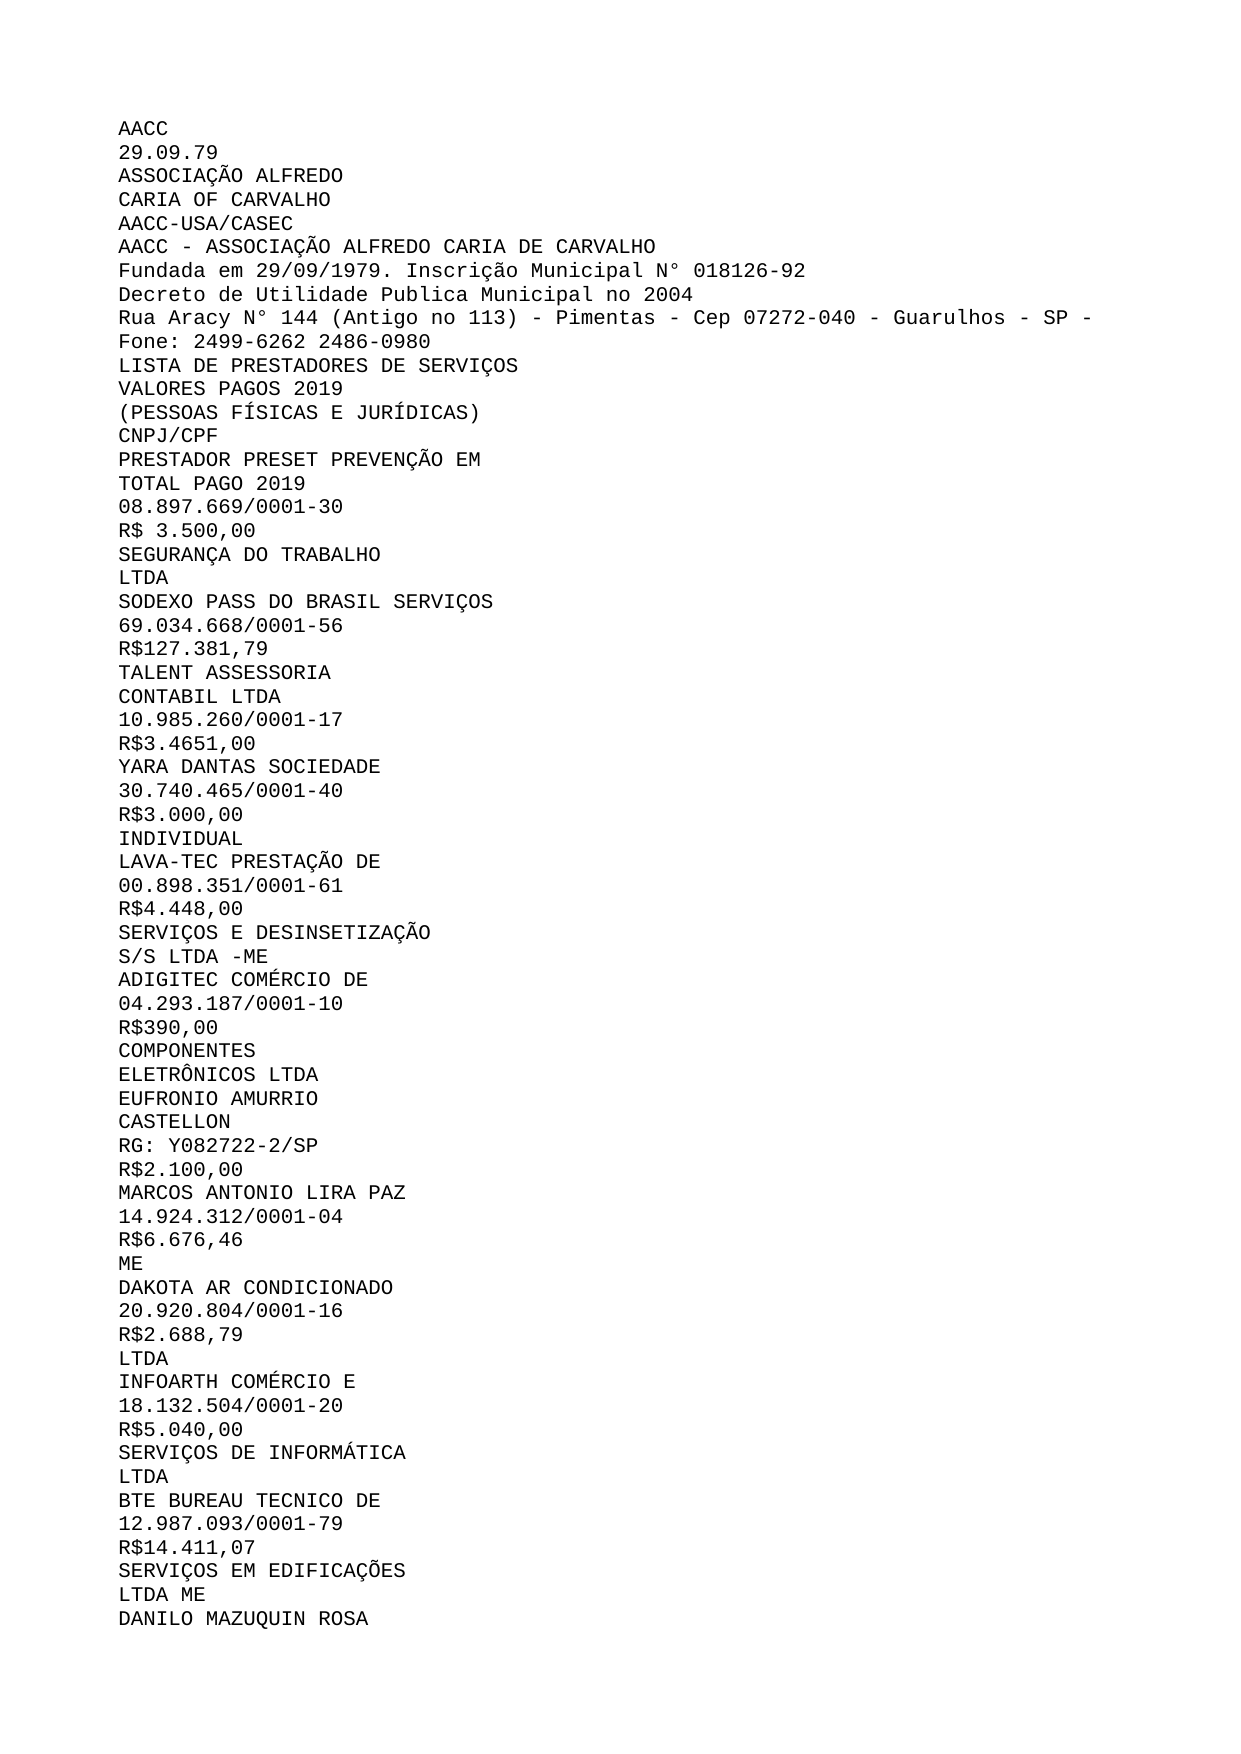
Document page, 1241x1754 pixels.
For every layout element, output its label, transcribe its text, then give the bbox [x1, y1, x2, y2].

text TALENT ASSESSORIA [118, 662, 1122, 686]
text TOTAL PAGO 2019 [118, 473, 1122, 496]
text MARCOS ANTONIO LIRA PAZ [118, 1182, 1122, 1206]
text COMPONENTES [118, 1040, 1122, 1064]
text Fundada em 29/09/1979. Inscrição Municipal N° 018126-92 [118, 260, 1122, 284]
text CNPJ/CPF [118, 426, 1122, 449]
text LTDA ME [118, 1584, 1122, 1608]
text 30.740.465/0001-40 [118, 780, 1122, 804]
text AACC-USA/CASEC [118, 213, 1122, 236]
text DAKOTA AR CONDICIONADO [118, 1277, 1122, 1300]
text BTE BUREAU TECNICO DE [118, 1489, 1122, 1513]
text ASSOCIAÇÃO ALFREDO [118, 165, 1122, 189]
text 04.293.187/0001-10 [118, 993, 1122, 1017]
text R$127.381,79 [118, 638, 1122, 662]
text R$4.448,00 [118, 898, 1122, 922]
text Rua Aracy N° 144 (Antigo no 113) - Pimentas - Cep 07272-040 - Guarulhos - SP - Fone: 2499-6262 2486-0980 [118, 307, 1122, 354]
text R$3.4651,00 [118, 733, 1122, 757]
text INFOARTH COMÉRCIO E [118, 1371, 1122, 1395]
text SODEXO PASS DO BRASIL SERVIÇOS [118, 591, 1122, 615]
text R$2.688,79 [118, 1324, 1122, 1348]
text 69.034.668/0001-56 [118, 615, 1122, 638]
text 29.09.79 [118, 142, 1122, 165]
text SERVIÇOS EM EDIFICAÇÕES [118, 1561, 1122, 1584]
text LAVA-TEC PRESTAÇÃO DE [118, 851, 1122, 875]
text S/S LTDA -ME [118, 946, 1122, 969]
text SEGURANÇA DO TRABALHO [118, 544, 1122, 567]
text 00.898.351/0001-61 [118, 875, 1122, 898]
text LTDA [118, 1466, 1122, 1489]
text R$14.411,07 [118, 1537, 1122, 1561]
text LISTA DE PRESTADORES DE SERVIÇOS [118, 354, 1122, 378]
text R$3.000,00 [118, 804, 1122, 827]
text LTDA [118, 567, 1122, 591]
text RG: Y082722-2/SP [118, 1135, 1122, 1158]
text YARA DANTAS SOCIEDADE [118, 757, 1122, 780]
text AACC [118, 118, 1122, 142]
text 08.897.669/0001-30 [118, 496, 1122, 520]
text 20.920.804/0001-16 [118, 1300, 1122, 1324]
text INDIVIDUAL [118, 827, 1122, 851]
text 12.987.093/0001-79 [118, 1513, 1122, 1537]
text 14.924.312/0001-04 [118, 1206, 1122, 1229]
text Decreto de Utilidade Publica Municipal no 2004 [118, 284, 1122, 307]
text ME [118, 1253, 1122, 1277]
text ELETRÔNICOS LTDA [118, 1064, 1122, 1088]
text R$390,00 [118, 1017, 1122, 1040]
text VALORES PAGOS 2019 [118, 378, 1122, 402]
text R$6.676,46 [118, 1229, 1122, 1253]
text AACC - ASSOCIAÇÃO ALFREDO CARIA DE CARVALHO [118, 236, 1122, 260]
text 18.132.504/0001-20 [118, 1395, 1122, 1419]
text SERVIÇOS DE INFORMÁTICA [118, 1442, 1122, 1466]
text 10.985.260/0001-17 [118, 709, 1122, 733]
text CASTELLON [118, 1111, 1122, 1135]
text R$5.040,00 [118, 1419, 1122, 1442]
text (PESSOAS FÍSICAS E JURÍDICAS) [118, 402, 1122, 426]
text DANILO MAZUQUIN ROSA [118, 1608, 1122, 1631]
text PRESTADOR PRESET PREVENÇÃO EM [118, 449, 1122, 473]
text R$ 3.500,00 [118, 520, 1122, 544]
text EUFRONIO AMURRIO [118, 1088, 1122, 1111]
text CARIA OF CARVALHO [118, 189, 1122, 213]
text SERVIÇOS E DESINSETIZAÇÃO [118, 922, 1122, 946]
text R$2.100,00 [118, 1158, 1122, 1182]
text LTDA [118, 1348, 1122, 1371]
text CONTABIL LTDA [118, 686, 1122, 709]
text ADIGITEC COMÉRCIO DE [118, 969, 1122, 993]
